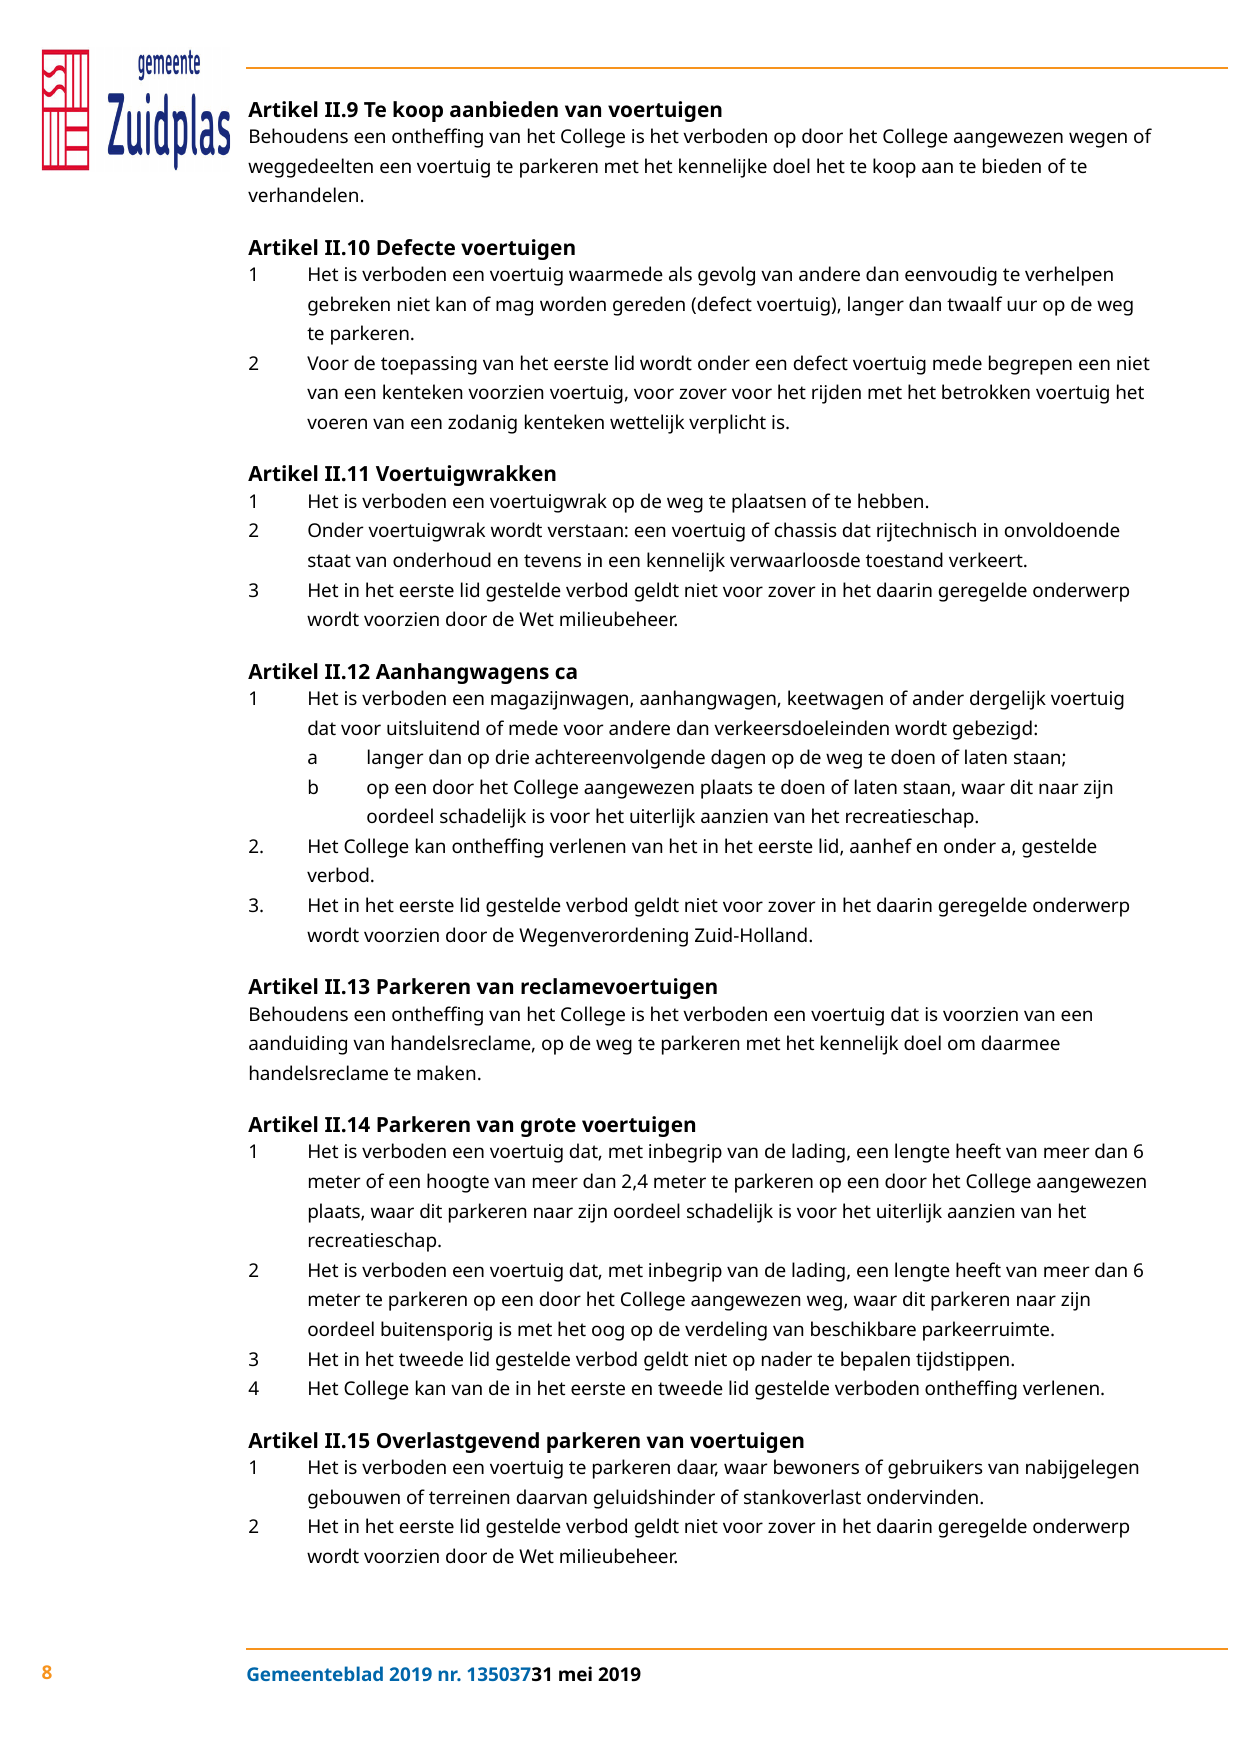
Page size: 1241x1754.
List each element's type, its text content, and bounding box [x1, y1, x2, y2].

picture [41, 47, 231, 172]
text Artikel II.15 Overlastgevend parkeren van voertuigen [248, 1426, 1152, 1454]
list langer dan op drie achtereenvolgende dagen op de weg te doen of laten staan; [307, 744, 1152, 770]
list Het is verboden een voertuig waarmede als gevolg van andere dan eenvoudig te verhelpen gebreken niet kan of mag worden gereden (defect voertuig), langer dan twaalf uur op de weg te parkeren. [248, 261, 1152, 346]
list op een door het College aangewezen plaats te doen of laten staan, waar dit naar zijn oordeel schadelijk is voor het uiterlijk aanzien van het recreatieschap. [307, 774, 1152, 829]
text Artikel II.10 Defecte voertuigen [248, 233, 1152, 261]
list Het in het eerste lid gestelde verbod geldt niet voor zover in het daarin geregelde onderwerp wordt voorzien door de Wet milieubeheer. [248, 577, 1152, 632]
list Het in het eerste lid gestelde verbod geldt niet voor zover in het daarin geregelde onderwerp wordt voorzien door de Wegenverordening Zuid-Holland. [248, 892, 1152, 948]
list Het is verboden een voertuigwrak op de weg te plaatsen of te hebben. [248, 488, 1152, 514]
list Het is verboden een magazijnwagen, aanhangwagen, keetwagen of ander dergelijk voertuig dat voor uitsluitend of mede voor andere dan verkeersdoeleinden wordt gebezigd: [248, 685, 1152, 741]
list Het College kan ontheffing verlenen van het in het eerste lid, aanhef en onder a, gestelde verbod. [248, 833, 1152, 888]
list Het is verboden een voertuig te parkeren daar, waar bewoners of gebruikers van nabijgelegen gebouwen of terreinen daarvan geluidshinder of stankoverlast ondervinden. [248, 1454, 1152, 1509]
list Onder voertuigwrak wordt verstaan: een voertuig of chassis dat rijtechnisch in onvoldoende staat van onderhoud en tevens in een kennelijk verwaarloosde toestand verkeert. [248, 518, 1152, 573]
text Artikel II.12 Aanhangwagens ca [248, 657, 1152, 685]
text Artikel II.11 Voertuigwrakken [248, 459, 1152, 488]
text Artikel II.9 Te koop aanbieden van voertuigen [248, 95, 1152, 123]
list Het in het eerste lid gestelde verbod geldt niet voor zover in het daarin geregelde onderwerp wordt voorzien door de Wet milieubeheer. [248, 1513, 1152, 1569]
list Het is verboden een voertuig dat, met inbegrip van de lading, een lengte heeft van meer dan 6 meter of een hoogte van meer dan 2,4 meter te parkeren op een door het College aangewezen plaats, waar dit parkeren naar zijn oordeel schadelijk is voor het uiterlijk aanzien van het recreatieschap. [248, 1139, 1152, 1253]
text Artikel II.13 Parkeren van reclamevoertuigen [248, 972, 1152, 1001]
list Het is verboden een voertuig dat, met inbegrip van de lading, een lengte heeft van meer dan 6 meter te parkeren op een door het College aangewezen weg, waar dit parkeren naar zijn oordeel buitensporig is met het oog op de verdeling van beschikbare parkeerruimte. [248, 1257, 1152, 1342]
text Artikel II.14 Parkeren van grote voertuigen [248, 1110, 1152, 1139]
text Behoudens een ontheffing van het College is het verboden op door het College aangewezen wegen of weggedeelten een voertuig te parkeren met het kennelijke doel het te koop aan te bieden of te verhandelen. [248, 123, 1152, 208]
text Behoudens een ontheffing van het College is het verboden een voertuig dat is voorzien van een aanduiding van handelsreclame, op de weg te parkeren met het kennelijk doel om daarmee handelsreclame te maken. [248, 1001, 1152, 1086]
list Het College kan van de in het eerste en tweede lid gestelde verboden ontheffing verlenen. [248, 1375, 1152, 1401]
list Het in het tweede lid gestelde verbod geldt niet op nader te bepalen tijdstippen. [248, 1346, 1152, 1372]
list Voor de toepassing van het eerste lid wordt onder een defect voertuig mede begrepen een niet van een kenteken voorzien voertuig, voor zover voor het rijden met het betrokken voertuig het voeren van een zodanig kenteken wettelijk verplicht is. [248, 350, 1152, 435]
